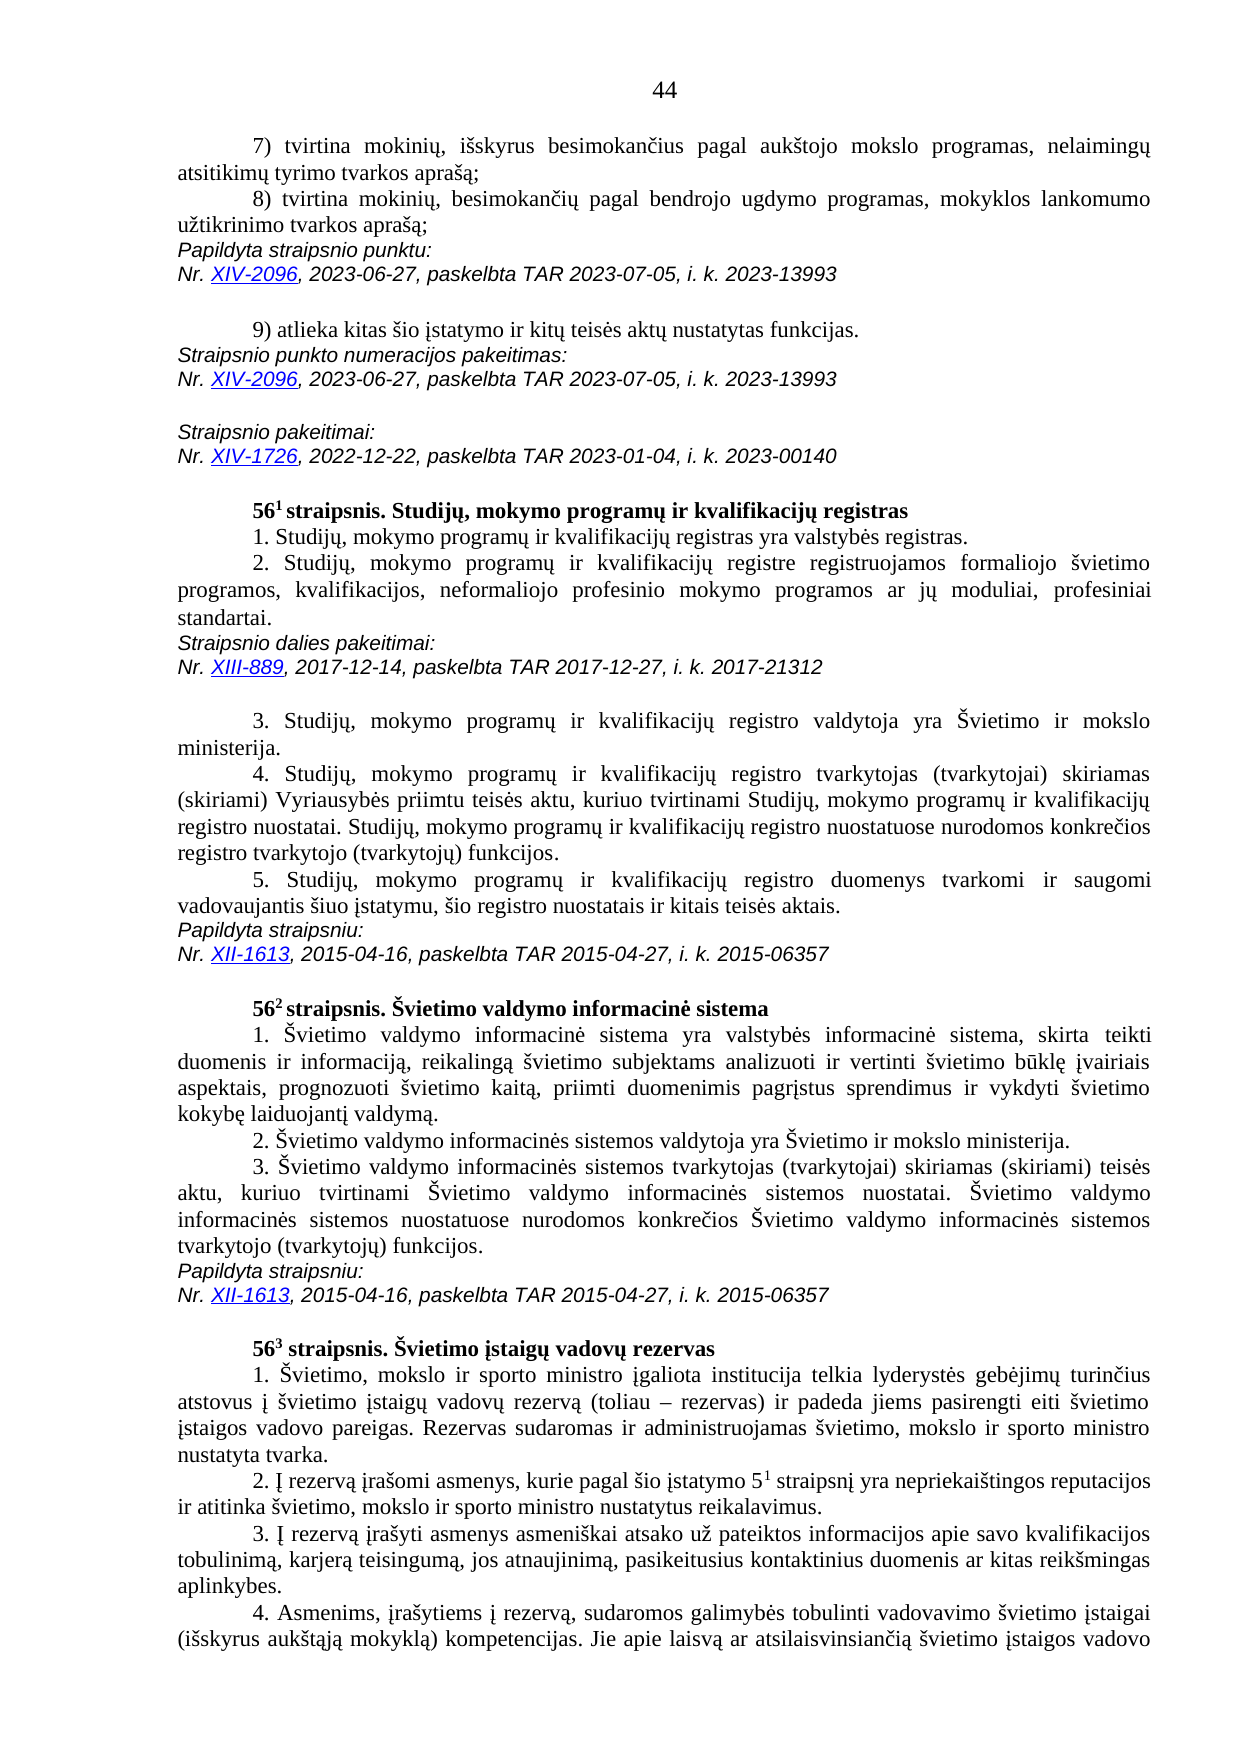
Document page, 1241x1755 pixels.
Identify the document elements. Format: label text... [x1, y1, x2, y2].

text Nr. XIV-1726, 2022-12-22, paskelbta TAR 2023-01-04, i. k. 2023-00140 [177, 444, 1152, 468]
text Nr. XII-1613, 2015-04-16, paskelbta TAR 2015-04-27, i. k. 2015-06357 [177, 942, 1152, 966]
text 2. Švietimo valdymo informacinės sistemos valdytoja yra Švietimo ir mokslo ministerija. [177, 1127, 1152, 1153]
text 3. Į rezervą įrašyti asmenys asmeniškai atsako už pateiktos informacijos apie savo kvalifikacijos tobulinimą, karjerą teisingumą, jos atnaujinimą, pasikeitusius kontaktinius duomenis ar kitas reikšmingas aplinkybes. [177, 1520, 1152, 1599]
text 7) tvirtina mokinių, išskyrus besimokančius pagal aukštojo mokslo programas, nelaimingų atsitikimų tyrimo tvarkos aprašą; [177, 132, 1152, 185]
text 3. Studijų, mokymo programų ir kvalifikacijų registro valdytoja yra Švietimo ir mokslo ministerija. [177, 707, 1152, 760]
text 562 straipsnis. Švietimo valdymo informacinė sistema [177, 995, 1152, 1021]
text 4. Studijų, mokymo programų ir kvalifikacijų registro tvarkytojas (tvarkytojai) skiriamas (skiriami) Vyriausybės priimtu teisės aktu, kuriuo tvirtinami Studijų, mokymo programų ir kvalifikacijų registro nuostatai. Studijų, mokymo programų ir kvalifikacijų registro nuostatuose nurodomos konkrečios registro tvarkytojo (tvarkytojų) funkcijos. [177, 760, 1152, 866]
text Nr. XII-1613, 2015-04-16, paskelbta TAR 2015-04-27, i. k. 2015-06357 [177, 1282, 1152, 1306]
text 3. Švietimo valdymo informacinės sistemos tvarkytojas (tvarkytojai) skiriamas (skiriami) teisės aktu, kuriuo tvirtinami Švietimo valdymo informacinės sistemos nuostatai. Švietimo valdymo informacinės sistemos nuostatuose nurodomos konkrečios Švietimo valdymo informacinės sistemos tvarkytojo (tvarkytojų) funkcijos. [177, 1153, 1152, 1258]
text 9) atlieka kitas šio įstatymo ir kitų teisės aktų nustatytas funkcijas. [177, 314, 1152, 343]
text Nr. XIII-889, 2017-12-14, paskelbta TAR 2017-12-27, i. k. 2017-21312 [177, 655, 1152, 679]
text Straipsnio dalies pakeitimai: [177, 631, 1152, 655]
text 8) tvirtina mokinių, besimokančių pagal bendrojo ugdymo programas, mokyklos lankomumo užtikrinimo tvarkos aprašą; [177, 185, 1152, 238]
text 1. Studijų, mokymo programų ir kvalifikacijų registras yra valstybės registras. [177, 523, 1152, 549]
text Papildyta straipsnio punktu: [177, 238, 1152, 262]
text 2. Į rezervą įrašomi asmenys, kurie pagal šio įstatymo 51 straipsnį yra nepriekaištingos reputacijos ir atitinka švietimo, mokslo ir sporto ministro nustatytus reikalavimus. [177, 1467, 1152, 1520]
text 4. Asmenims, įrašytiems į rezervą, sudaromos galimybės tobulinti vadovavimo švietimo įstaigai (išskyrus aukštąją mokyklą) kompetencijas. Jie apie laisvą ar atsilaisvinsiančią švietimo įstaigos vadovo [177, 1599, 1152, 1651]
text 1. Švietimo, mokslo ir sporto ministro įgaliota institucija telkia lyderystės gebėjimų turinčius atstovus į švietimo įstaigų vadovų rezervą (toliau – rezervas) ir padeda jiems pasirengti eiti švietimo įstaigos vadovo pareigas. Rezervas sudaromas ir administruojamas švietimo, mokslo ir sporto ministro nustatyta tvarka. [177, 1362, 1152, 1467]
text Papildyta straipsniu: [177, 918, 1152, 942]
text 2. Studijų, mokymo programų ir kvalifikacijų registre registruojamos formaliojo švietimo programos, kvalifikacijos, neformaliojo profesinio mokymo programos ar jų moduliai, profesiniai standartai. [177, 549, 1152, 631]
text 5. Studijų, mokymo programų ir kvalifikacijų registro duomenys tvarkomi ir saugomi vadovaujantis šiuo įstatymu, šio registro nuostatais ir kitais teisės aktais. [177, 866, 1152, 918]
text Nr. XIV-2096, 2023-06-27, paskelbta TAR 2023-07-05, i. k. 2023-13993 [177, 367, 1152, 391]
text Straipsnio pakeitimai: [177, 420, 1152, 444]
text Straipsnio punkto numeracijos pakeitimas: [177, 343, 1152, 367]
text Nr. XIV-2096, 2023-06-27, paskelbta TAR 2023-07-05, i. k. 2023-13993 [177, 262, 1152, 286]
text 561 straipsnis. Studijų, mokymo programų ir kvalifikacijų registras [177, 497, 1152, 523]
text 563 straipsnis. Švietimo įstaigų vadovų rezervas [177, 1335, 1152, 1362]
text 1. Švietimo valdymo informacinė sistema yra valstybės informacinė sistema, skirta teikti duomenis ir informaciją, reikalingą švietimo subjektams analizuoti ir vertinti švietimo būklę įvairiais aspektais, prognozuoti švietimo kaitą, priimti duomenimis pagrįstus sprendimus ir vykdyti švietimo kokybę laiduojantį valdymą. [177, 1021, 1152, 1127]
text Papildyta straipsniu: [177, 1258, 1152, 1282]
